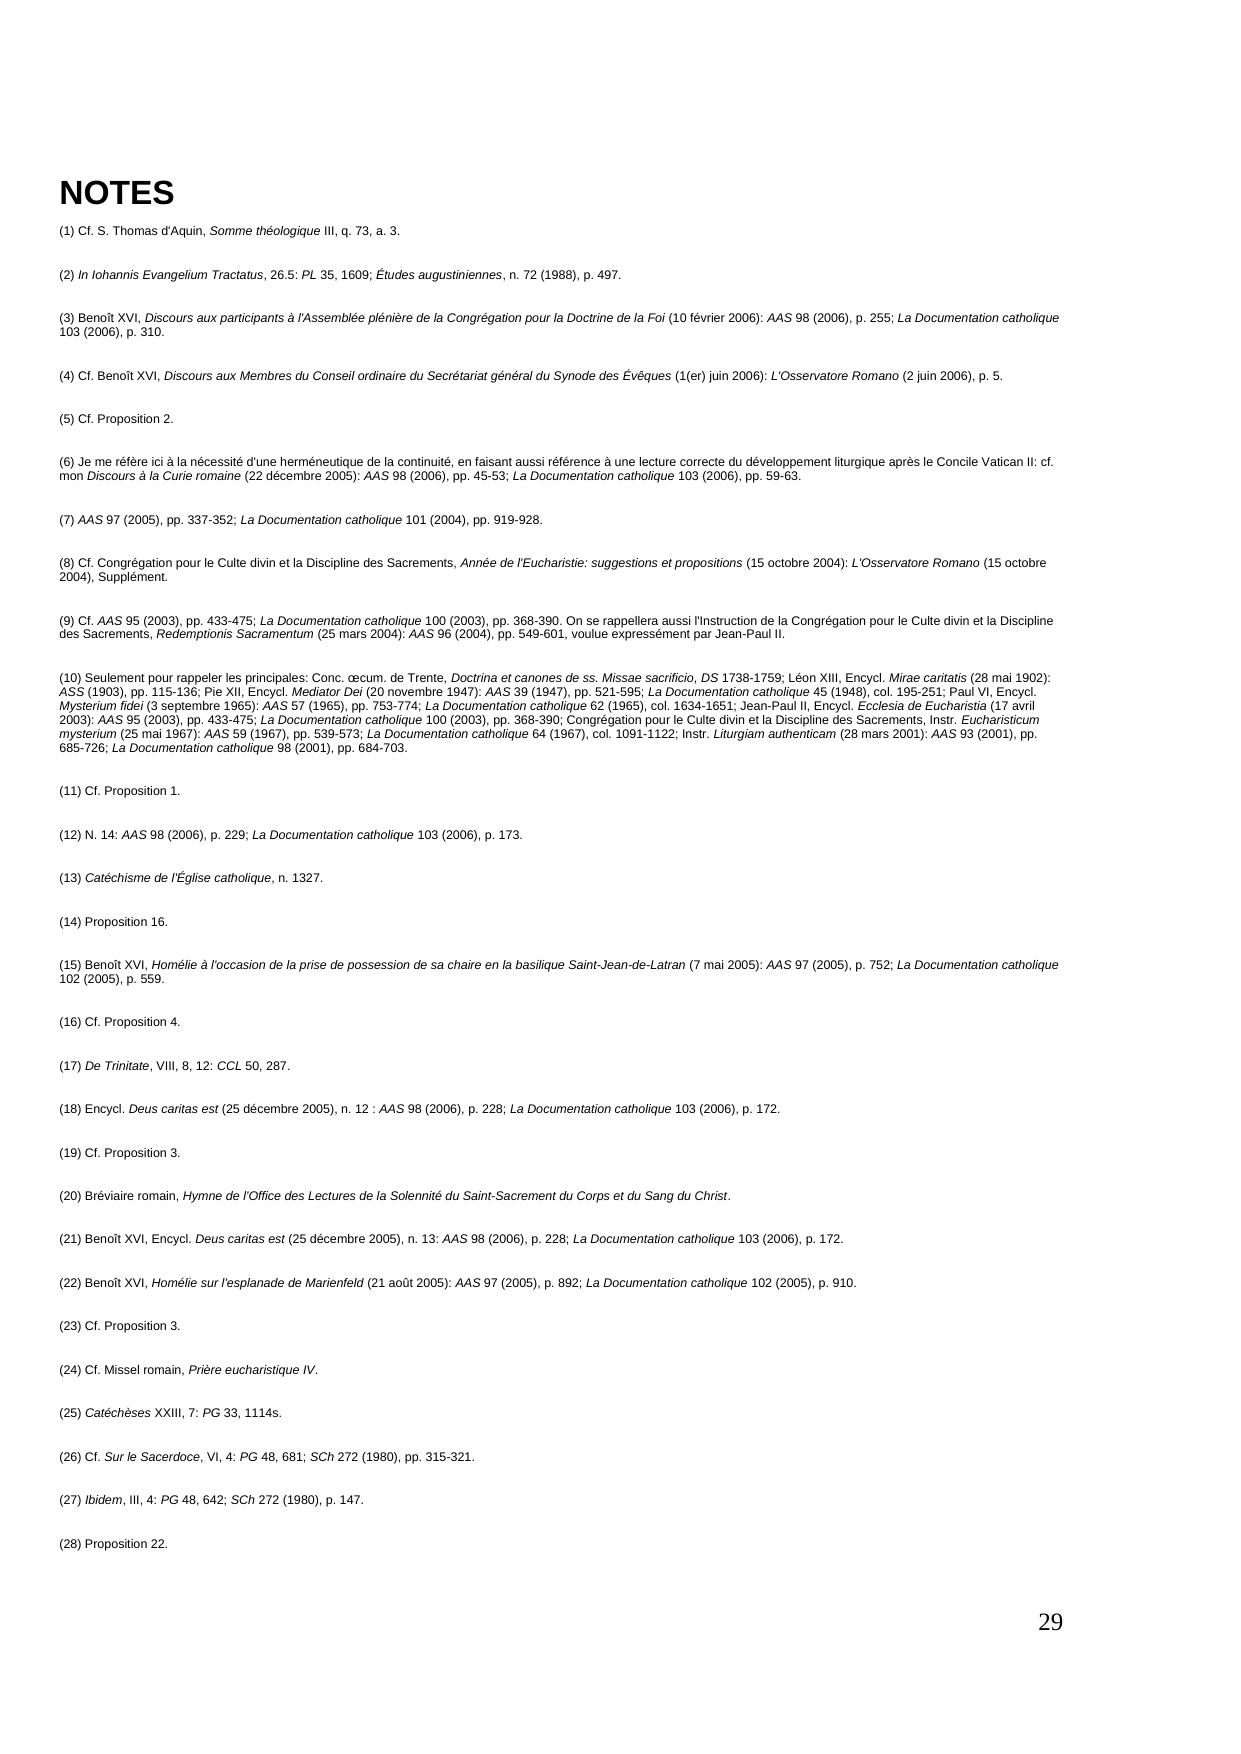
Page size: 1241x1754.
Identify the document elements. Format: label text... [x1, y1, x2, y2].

text (13) Catéchisme de l'Église catholique, n. 1327. [59, 871, 1063, 885]
text (15) Benoît XVI, Homélie à l'occasion de la prise de possession de sa chaire en la basilique Saint-Jean-de-Latran (7 mai 2005): AAS 97 (2005), p. 752; La Documentation catholique 102 (2005), p. 559. [59, 958, 1063, 986]
text (16) Cf. Proposition 4. [59, 1015, 1063, 1029]
text (5) Cf. Proposition 2. [59, 412, 1063, 426]
subtitle NOTES [59, 174, 1063, 212]
text (9) Cf. AAS 95 (2003), pp. 433-475; La Documentation catholique 100 (2003), pp. 368-390. On se rappellera aussi l'Instruction de la Congrégation pour le Culte divin et la Discipline des Sacrements, Redemptionis Sacramentum (25 mars 2004): AAS 96 (2004), pp. 549-601, voulue expressément par Jean-Paul II. [59, 614, 1063, 642]
text (1) Cf. S. Thomas d'Aquin, Somme théologique III, q. 73, a. 3. [59, 224, 1063, 238]
text (8) Cf. Congrégation pour le Culte divin et la Discipline des Sacrements, Année de l'Eucharistie: suggestions et propositions (15 octobre 2004): L'Osservatore Romano (15 octobre 2004), Supplément. [59, 556, 1063, 584]
text (20) Bréviaire romain, Hymne de l'Office des Lectures de la Solennité du Saint-Sacrement du Corps et du Sang du Christ. [59, 1189, 1063, 1203]
text (17) De Trinitate, VIII, 8, 12: CCL 50, 287. [59, 1059, 1063, 1073]
text (23) Cf. Proposition 3. [59, 1319, 1063, 1333]
text (26) Cf. Sur le Sacerdoce, VI, 4: PG 48, 681; SCh 272 (1980), pp. 315-321. [59, 1450, 1063, 1464]
text (18) Encycl. Deus caritas est (25 décembre 2005), n. 12 : AAS 98 (2006), p. 228; La Documentation catholique 103 (2006), p. 172. [59, 1102, 1063, 1116]
text (4) Cf. Benoît XVI, Discours aux Membres du Conseil ordinaire du Secrétariat général du Synode des Évêques (1(er) juin 2006): L'Osservatore Romano (2 juin 2006), p. 5. [59, 368, 1063, 382]
text (14) Proposition 16. [59, 914, 1063, 928]
text (7) AAS 97 (2005), pp. 337-352; La Documentation catholique 101 (2004), pp. 919-928. [59, 513, 1063, 527]
text (3) Benoît XVI, Discours aux participants à l'Assemblée plénière de la Congrégation pour la Doctrine de la Foi (10 février 2006): AAS 98 (2006), p. 255; La Documentation catholique 103 (2006), p. 310. [59, 311, 1063, 339]
text (25) Catéchèses XXIII, 7: PG 33, 1114s. [59, 1406, 1063, 1420]
text (24) Cf. Missel romain, Prière eucharistique IV. [59, 1363, 1063, 1377]
text (10) Seulement pour rappeler les principales: Conc. œcum. de Trente, Doctrina et canones de ss. Missae sacrificio, DS 1738-1759; Léon XIII, Encycl. Mirae caritatis (28 mai 1902): ASS (1903), pp. 115-136; Pie XII, Encycl. Mediator Dei (20 novembre 1947): AAS 39 (1947), pp. 521-595; La Documentation catholique 45 (1948), col. 195-251; Paul VI, Encycl. Mysterium fidei (3 septembre 1965): AAS 57 (1965), pp. 753-774; La Documentation catholique 62 (1965), col. 1634-1651; Jean-Paul II, Encycl. Ecclesia de Eucharistia (17 avril 2003): AAS 95 (2003), pp. 433-475; La Documentation catholique 100 (2003), pp. 368-390; Congrégation pour le Culte divin et la Discipline des Sacrements, Instr. Eucharisticum mysterium (25 mai 1967): AAS 59 (1967), pp. 539-573; La Documentation catholique 64 (1967), col. 1091-1122; Instr. Liturgiam authenticam (28 mars 2001): AAS 93 (2001), pp. 685-726; La Documentation catholique 98 (2001), pp. 684-703. [59, 671, 1063, 755]
text (22) Benoît XVI, Homélie sur l'esplanade de Marienfeld (21 août 2005): AAS 97 (2005), p. 892; La Documentation catholique 102 (2005), p. 910. [59, 1276, 1063, 1290]
text (6) Je me réfère ici à la nécessité d'une herméneutique de la continuité, en faisant aussi référence à une lecture correcte du développement liturgique après le Concile Vatican II: cf. mon Discours à la Curie romaine (22 décembre 2005): AAS 98 (2006), pp. 45-53; La Documentation catholique 103 (2006), pp. 59-63. [59, 455, 1063, 483]
text (11) Cf. Proposition 1. [59, 784, 1063, 798]
text (21) Benoît XVI, Encycl. Deus caritas est (25 décembre 2005), n. 13: AAS 98 (2006), p. 228; La Documentation catholique 103 (2006), p. 172. [59, 1233, 1063, 1247]
text (19) Cf. Proposition 3. [59, 1146, 1063, 1160]
text (27) Ibidem, III, 4: PG 48, 642; SCh 272 (1980), p. 147. [59, 1493, 1063, 1507]
text (2) In Iohannis Evangelium Tractatus, 26.5: PL 35, 1609; Études augustiniennes, n. 72 (1988), p. 497. [59, 268, 1063, 282]
text (12) N. 14: AAS 98 (2006), p. 229; La Documentation catholique 103 (2006), p. 173. [59, 828, 1063, 842]
text (28) Proposition 22. [59, 1537, 1063, 1551]
